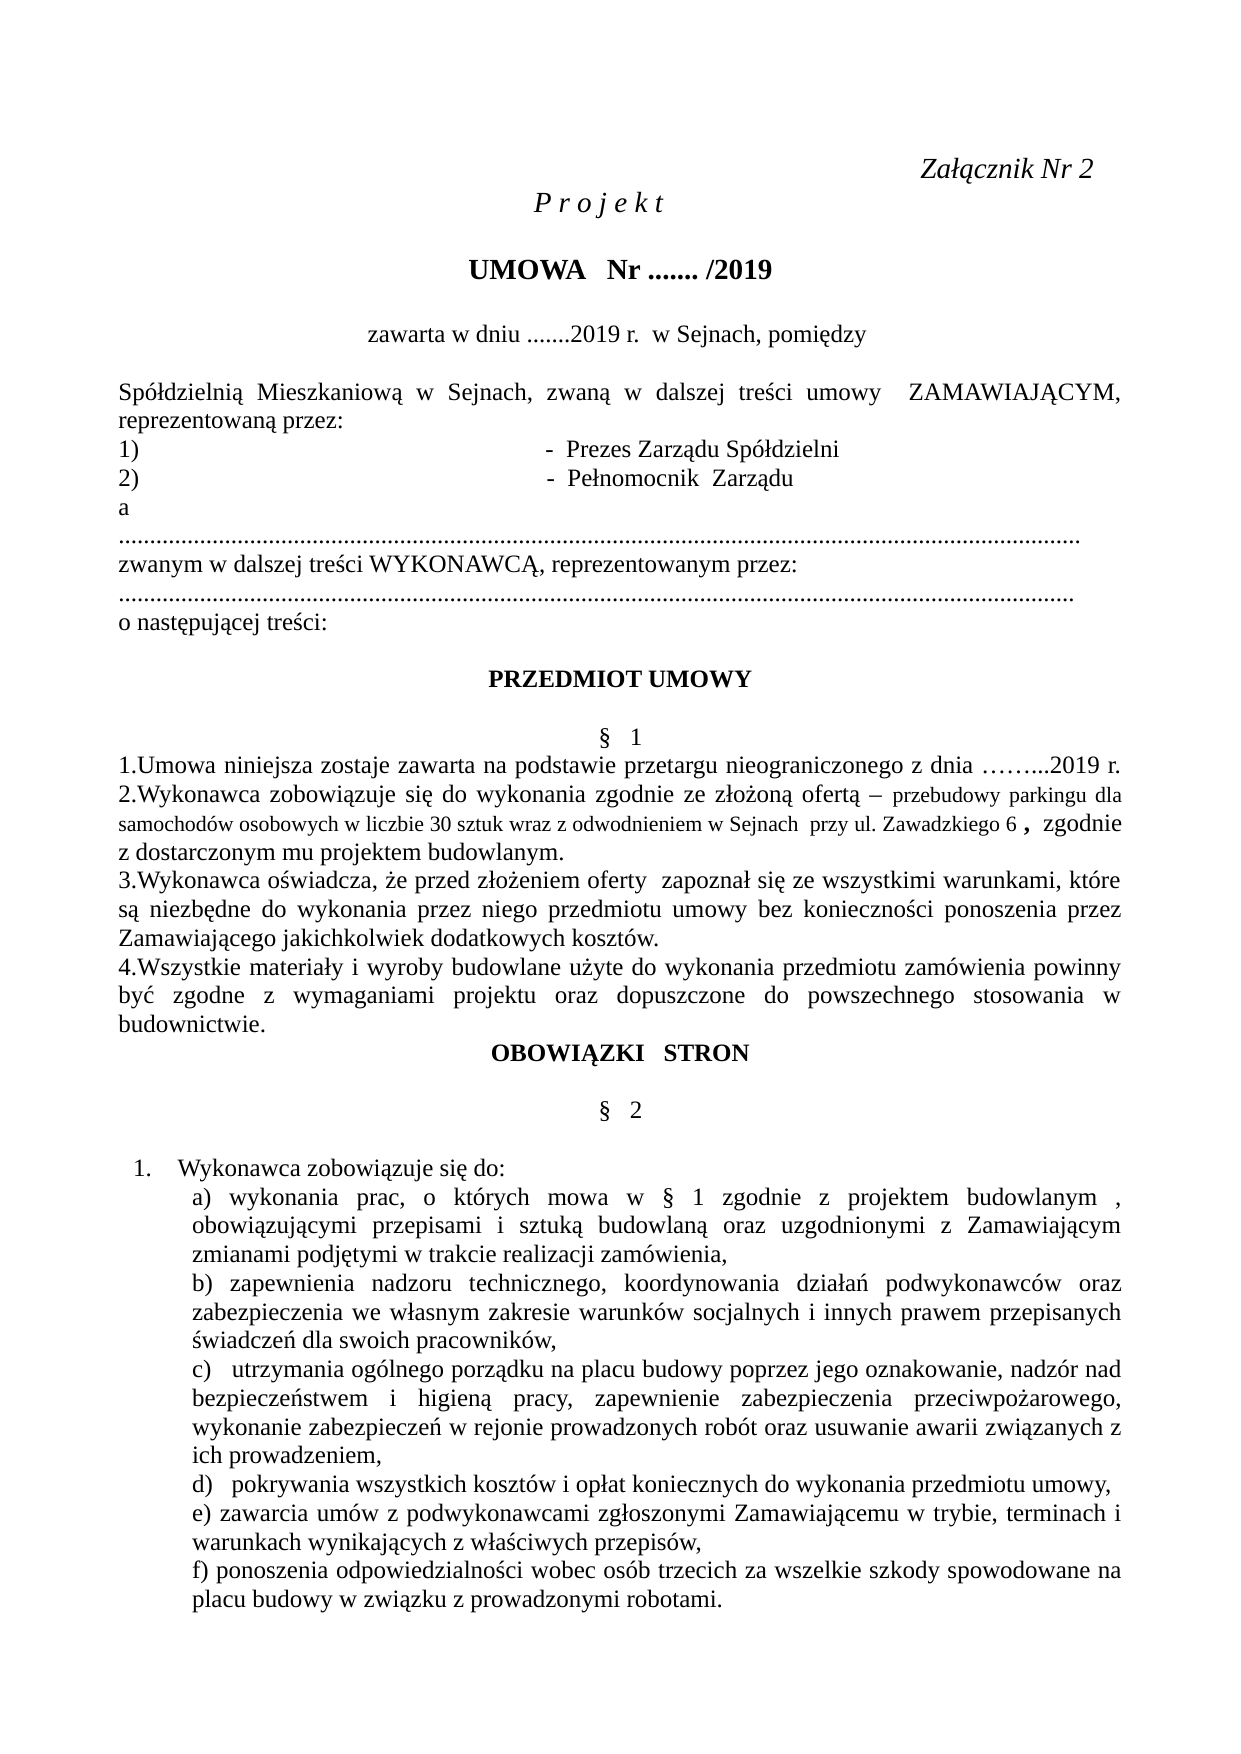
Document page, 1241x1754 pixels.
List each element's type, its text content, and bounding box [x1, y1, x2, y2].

list Wykonawca zobowiązuje się do: [133, 1153, 1122, 1182]
text Spółdzielnią Mieszkaniową w Sejnach, zwaną w dalszej treści umowy ZAMAWIAJĄCYM, reprezentowaną przez: [118, 377, 1122, 434]
text § 2 [118, 1096, 1122, 1124]
text 1.Umowa niniejsza zostaje zawarta na podstawie przetargu nieograniczonego z dnia ……...2019 r. 2.Wykonawca zobowiązuje się do wykonania zgodnie ze złożoną ofertą – przebudowy parkingu dla samochodów osobowych w liczbie 30 sztuk wraz z odwodnieniem w Sejnach przy ul. Zawadzkiego 6 , zgodnie z dostarczonym mu projektem budowlanym. [118, 751, 1122, 866]
text PRZEDMIOT UMOWY [118, 664, 1122, 693]
text a) wykonania prac, o których mowa w § 1 zgodnie z projektem budowlanym , obowiązującymi przepisami i sztuką budowlaną oraz uzgodnionymi z Zamawiającym zmianami podjętymi w trakcie realizacji zamówienia, [192, 1182, 1122, 1268]
text a [118, 492, 1122, 521]
text 3.Wykonawca oświadcza, że przed złożeniem oferty zapoznał się ze wszystkimi warunkami, które są niezbędne do wykonania przez niego przedmiotu umowy bez konieczności ponoszenia przez Zamawiającego jakichkolwiek dodatkowych kosztów. [118, 866, 1122, 952]
text Załącznik Nr 2 [118, 152, 1122, 185]
text e) zawarcia umów z podwykonawcami zgłoszonymi Zamawiającemu w trybie, terminach i warunkach wynikających z właściwych przepisów, [192, 1498, 1122, 1556]
text 2) Marian Romuald Koncewicz - Pełnomocnik Zarządu [118, 463, 1122, 492]
text c) utrzymania ogólnego porządku na placu budowy poprzez jego oznakowanie, nadzór nad bezpieczeństwem i higieną pracy, zapewnienie zabezpieczenia przeciwpożarowego, wykonanie zabezpieczeń w rejonie prowadzonych robót oraz usuwanie awarii związanych z ich prowadzeniem, [192, 1354, 1122, 1469]
text d) pokrywania wszystkich kosztów i opłat koniecznych do wykonania przedmiotu umowy, [192, 1469, 1122, 1498]
text zwanym w dalszej treści WYKONAWCĄ, reprezentowanym przez: [118, 549, 1122, 578]
text § 1 [118, 722, 1122, 751]
text b) zapewnienia nadzoru technicznego, koordynowania działań podwykonawców oraz zabezpieczenia we własnym zakresie warunków socjalnych i innych prawem przepisanych świadczeń dla swoich pracowników, [192, 1268, 1122, 1354]
text P r o j e k t [118, 185, 1122, 219]
text UMOWA Nr ....... /2019 [118, 252, 1122, 286]
text o następującej treści: [118, 607, 1122, 636]
text .......................................................................................................................................................... [118, 521, 1122, 549]
text zawarta w dniu .......2019 r. w Sejnach, pomiędzy [118, 319, 1122, 348]
text 1) Franciszek Radziewicz - Prezes Zarządu Spółdzielni [118, 434, 1122, 463]
text f) ponoszenia odpowiedzialności wobec osób trzecich za wszelkie szkody spowodowane na placu budowy w związku z prowadzonymi robotami. [192, 1556, 1122, 1613]
text ......................................................................................................................................................... [118, 578, 1122, 607]
text OBOWIĄZKI STRON [118, 1038, 1122, 1067]
text 4.Wszystkie materiały i wyroby budowlane użyte do wykonania przedmiotu zamówienia powinny być zgodne z wymaganiami projektu oraz dopuszczone do powszechnego stosowania w budownictwie. [118, 952, 1122, 1038]
